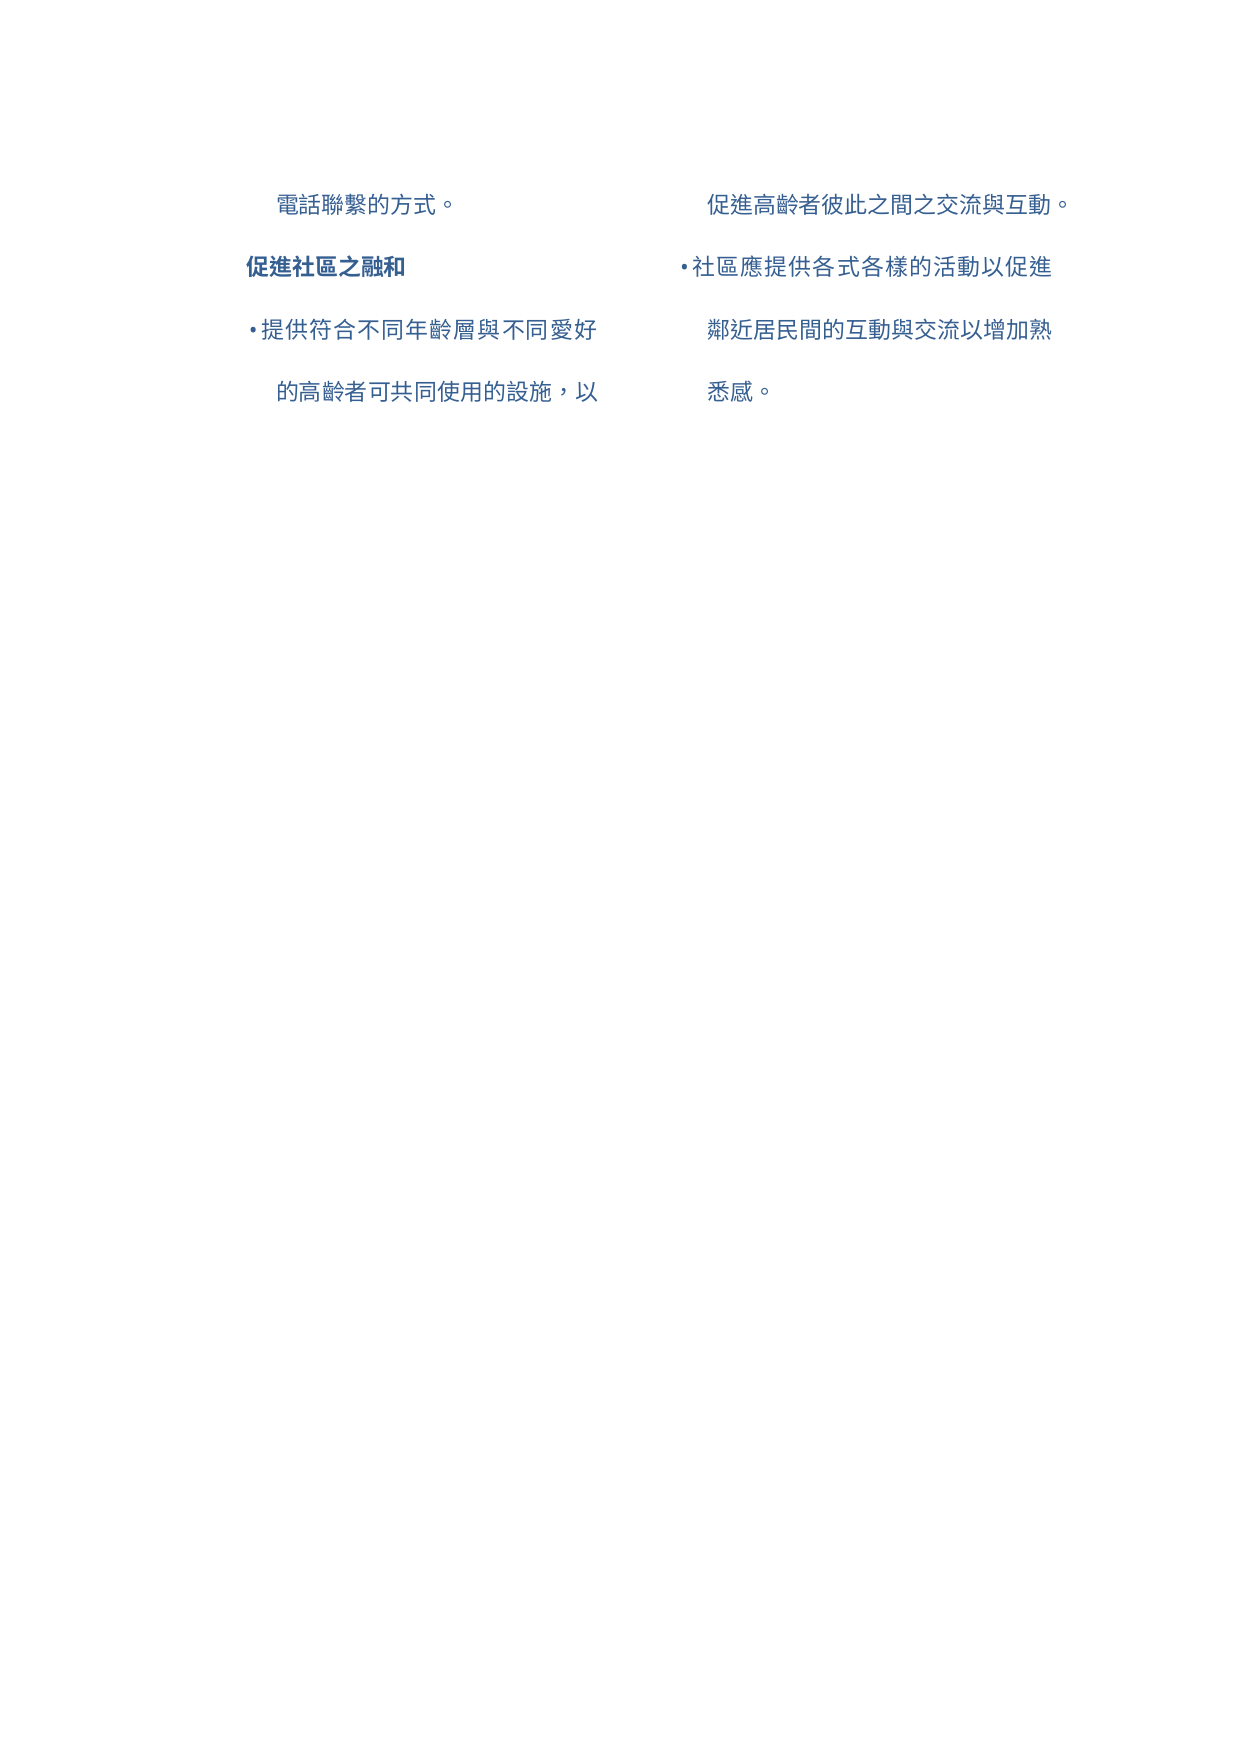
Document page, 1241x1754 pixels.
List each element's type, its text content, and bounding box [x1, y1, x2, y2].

text 促進社區之融和 [246, 224, 598, 286]
text 電話聯繫的方式。 [246, 161, 598, 224]
text •提供符合不同年齡層與不同愛好的高齡者可共同使用的設施，以促進高齡者彼此之間之交流與互動。 [246, 286, 598, 411]
text •提供符合不同年齡層與不同愛好的高齡者可共同使用的設施，以促進高齡者彼此之間之交流與互動。 [677, 161, 1053, 224]
text •社區應提供各式各樣的活動以促進鄰近居民間的互動與交流以增加熟悉感。 [677, 224, 1053, 411]
